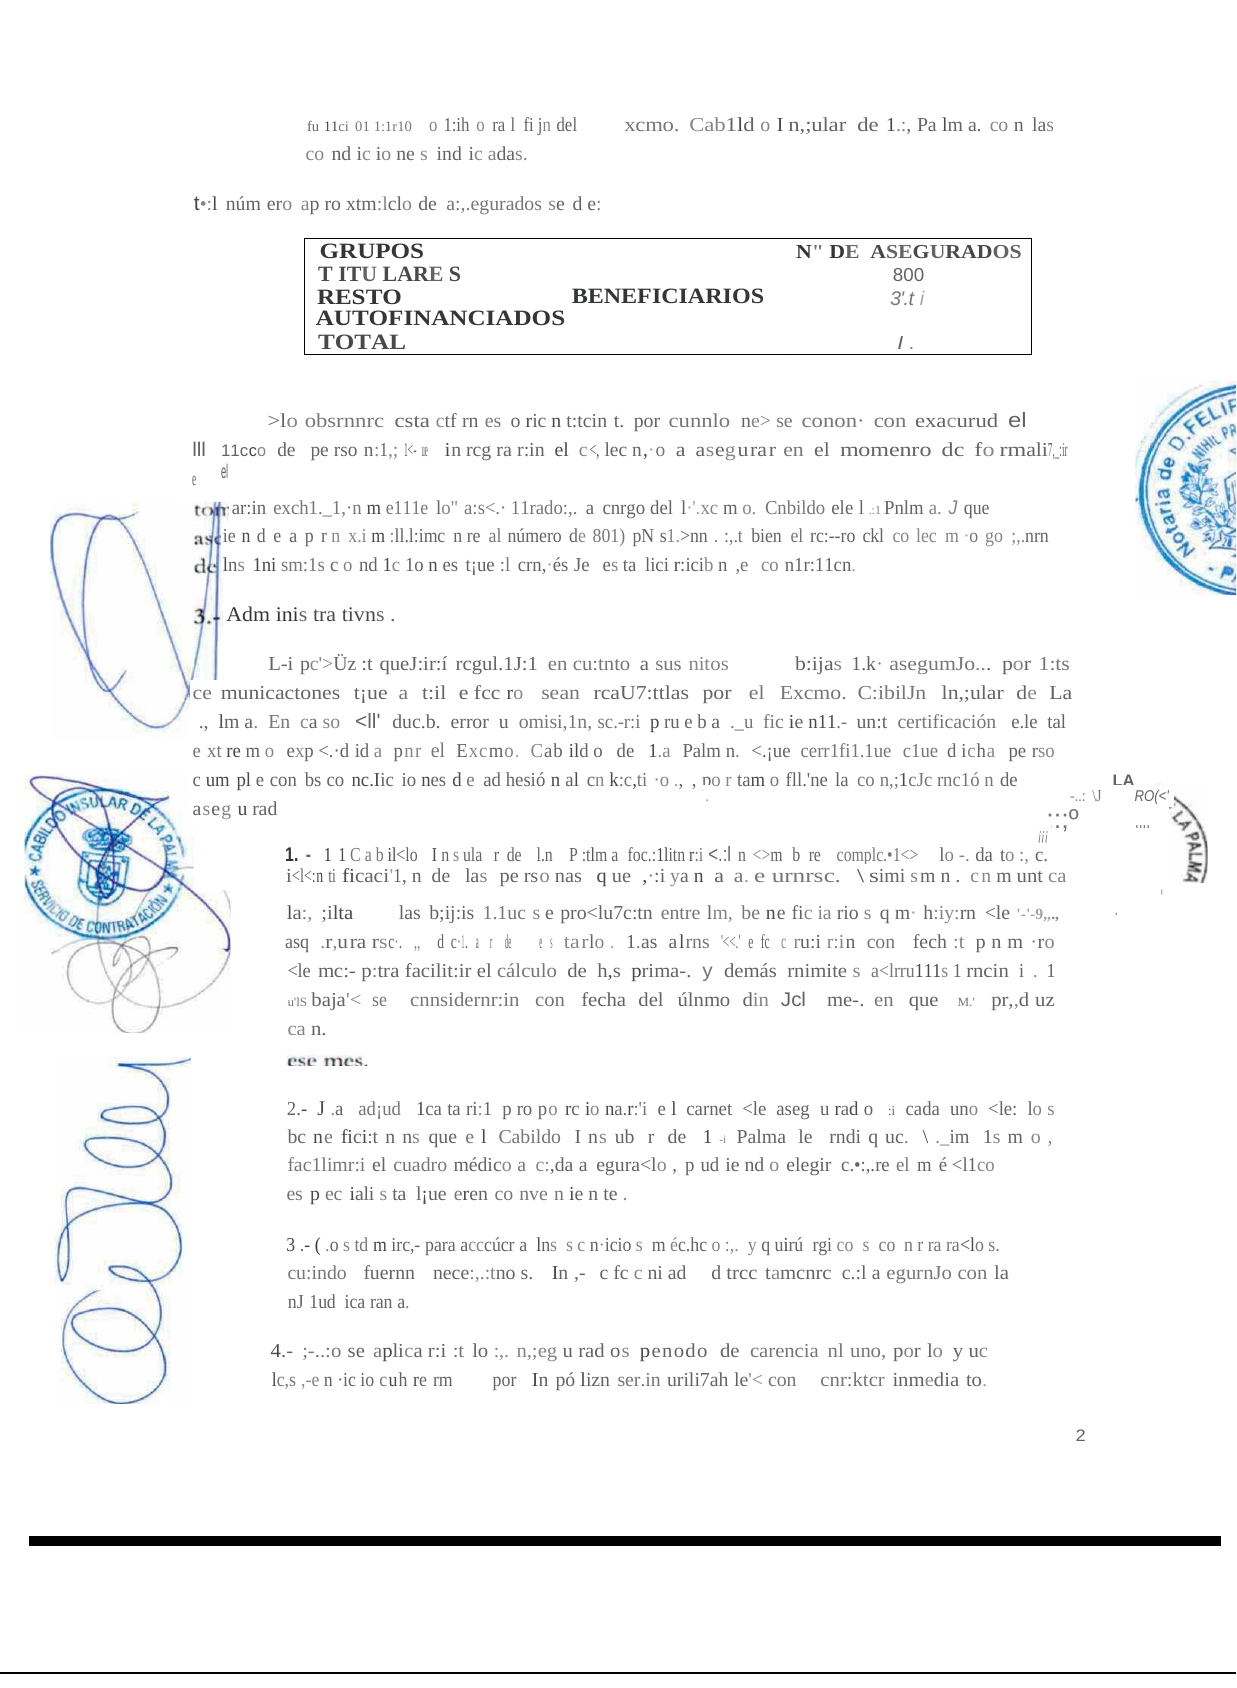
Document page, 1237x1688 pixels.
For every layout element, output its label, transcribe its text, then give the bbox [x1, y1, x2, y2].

text Adm inis tra tivns . [226, 602, 401, 626]
text la:, ;ilta s [287, 901, 366, 926]
text aseg u rad o. [192, 797, 298, 822]
text T ITU LARE S [318, 263, 785, 286]
text b:ijas 1.k· asegumJo... por 1:ts [795, 652, 1078, 675]
text co nd ic io ne s ind ic adas. [305, 142, 599, 164]
text -..: \J RO(<' [1070, 786, 1174, 805]
text ie n d e a p r n x.i m :ll.l:imc n re al número de 801) pN s1.>nn . :,.t bien el rc:--ro ckl co lec m ·o go ;,.nrn [223, 524, 1085, 547]
text nJ 1ud ica ran a. [288, 1289, 1059, 1312]
text ., lm a. En ca so <ll' duc.b. error u omisi,1n, sc.-r:i p ru e b a ._u fic ie n11.- un:t certificación e.le tal e xt re m o exp <.·d id a pnr el Excmo. Cab ild o de 1.a Palm n. <.¡ue cerr1fi1.1ue c1ue d icha pe rso na [192, 704, 1073, 765]
text 2 [1075, 1425, 1088, 1444]
text por In pó lizn ser.in urili7ah le'< con cnr:ktcr inmedia to. [492, 1368, 1006, 1391]
text fu 11ci 01 1:1r10 o 1:ih o ra l fi jn del [307, 113, 599, 136]
text xcmo. Cab1ld o I n,;ular de 1.:, Pa lm a. co n las [624, 113, 1083, 136]
text ar:in exch1._1,·n m e111e lo" a:s<.· 11rado:,. a cnrgo del l·'.xc m o. Cnbildo ele l .:1 Pnlm a. J que [232, 496, 1064, 519]
text GRUPOS [319, 239, 785, 263]
text . [705, 786, 711, 805]
text e [192, 467, 208, 489]
text asq .r,ura rsc·. ,, d c·1. a r de e s tarlo . 1.as alrns '<<.' e fc c ru:i r:in con fech :t p n m ·ro <le mc:- p:tra facilit:ir el cálculo de h,s prima-. y demás rnimite s a<lrru111s 1 rncin i . 1 u'lS baja'< se cnnsidernr:in con fecha del úlnmo din Jcl me-. en que M.' pr,,d uz ca n. [285, 930, 1056, 1039]
text las b;ij:is 1.1uc s e pro<lu7c:tn entre lm, be ne fic ia rio s q m· h:iy:rn <le '-'-9,,., [399, 901, 1105, 924]
text LA [1112, 771, 1136, 785]
text 3 .- ( .o s td m irc,- para acccúcr a lns s c n·icio s m éc.hc o :,. y q uirú rgi co s co n r ra ra<lo s. cu:indo fuernn nece:,.:tno s. In ,- c fc c ni ad d trcc tamcnrc c.:l a egurnJo con la [286, 1232, 1057, 1284]
text lns 1ni sm:1s c o nd 1c 1o n es t¡ue :l crn,·és Je es ta lici r:icib n ,e co n1r:11cn. [223, 553, 1085, 575]
text 1. - 1 1 C a b il<lo I n s ula r de l.n P :tlm a foc.:1litn r:i <.:l n <>m b re complc.•1<> lo -. da to :, c. [285, 844, 1051, 864]
text c um pl e con bs co nc.Iic io nes d e ad hesió n al cn k:c,ti ·o ., , po r tam o fll.'ne la co n,;1cJc rnc1ó n de [192, 768, 1071, 791]
text TOTAL [318, 331, 785, 354]
text N" DE ASEGURADOS [796, 241, 1031, 263]
text 4.- ;-..:o se aplica r:i :t lo :,. n,;eg u rad os penodo de carencia nl uno, por lo y uc rci<lc,s [270, 1339, 1057, 1364]
text 3'.t i [886, 287, 930, 310]
text 800 [886, 265, 931, 286]
text lll [192, 437, 208, 460]
text 2.- J .a ad¡ud 1ca ta ri:1 p ro po rc io na.r:'i e l carnet <le aseg u rad o :i cada uno <le: lo s bc ne fici:t n ns que e l Cabildo I ns ub r de 1 -i Palma le rndi q uc. \ ._im 1s m o , fac1limr:i el cuadro médico a c:,da a egura<lo , p ud ie nd o elegir c.•:,.re el m é <l1co [287, 1096, 1054, 1176]
text I . IT [886, 333, 927, 354]
text RESTO BENEFICIARIOS AUTOFINANCIADOS [316, 287, 772, 330]
text .::;º [1039, 803, 1081, 834]
text ¡¡¡ [283, 827, 1049, 844]
text lc,s ,-e n ·ic io cuh re rm [272, 1368, 465, 1391]
text i<l<:n ti ficaci'1, n de las pe rso nas q ue ,·:i ya n a a. e urnrsc. \ simi sm n . cn m unt ca r ..-.. [286, 864, 1076, 919]
text ce municactones t¡ue a t:il e fcc ro sean rcaU7:ttlas por el Excmo. C:ibilJn ln,;ular de La [192, 681, 1077, 704]
text L-i pc'>Üz :t queJ:ir:í rcgul.1J:1 en cu:tnto a sus nitos [268, 652, 766, 675]
text es p ec iali s ta l¡ue eren co nve n ie n te . [286, 1181, 1056, 1204]
text .... [1135, 803, 1152, 834]
text t•:l núm ero ap ro xtm:lclo de a:,.egurados se d e: [194, 191, 617, 215]
text >lo obsrnnrc csta ctf rn es o ric n t:tcin t. por cunnlo ne> se conon· con exacurud el [267, 408, 1086, 432]
text 11cco de pe rso n:1,; 1<- ue in rcg ra r:in el c<, lec n,·o a asegurar en el momenro dc fo rmali7,_:ir el [221, 437, 1083, 483]
text · [1114, 905, 1121, 923]
